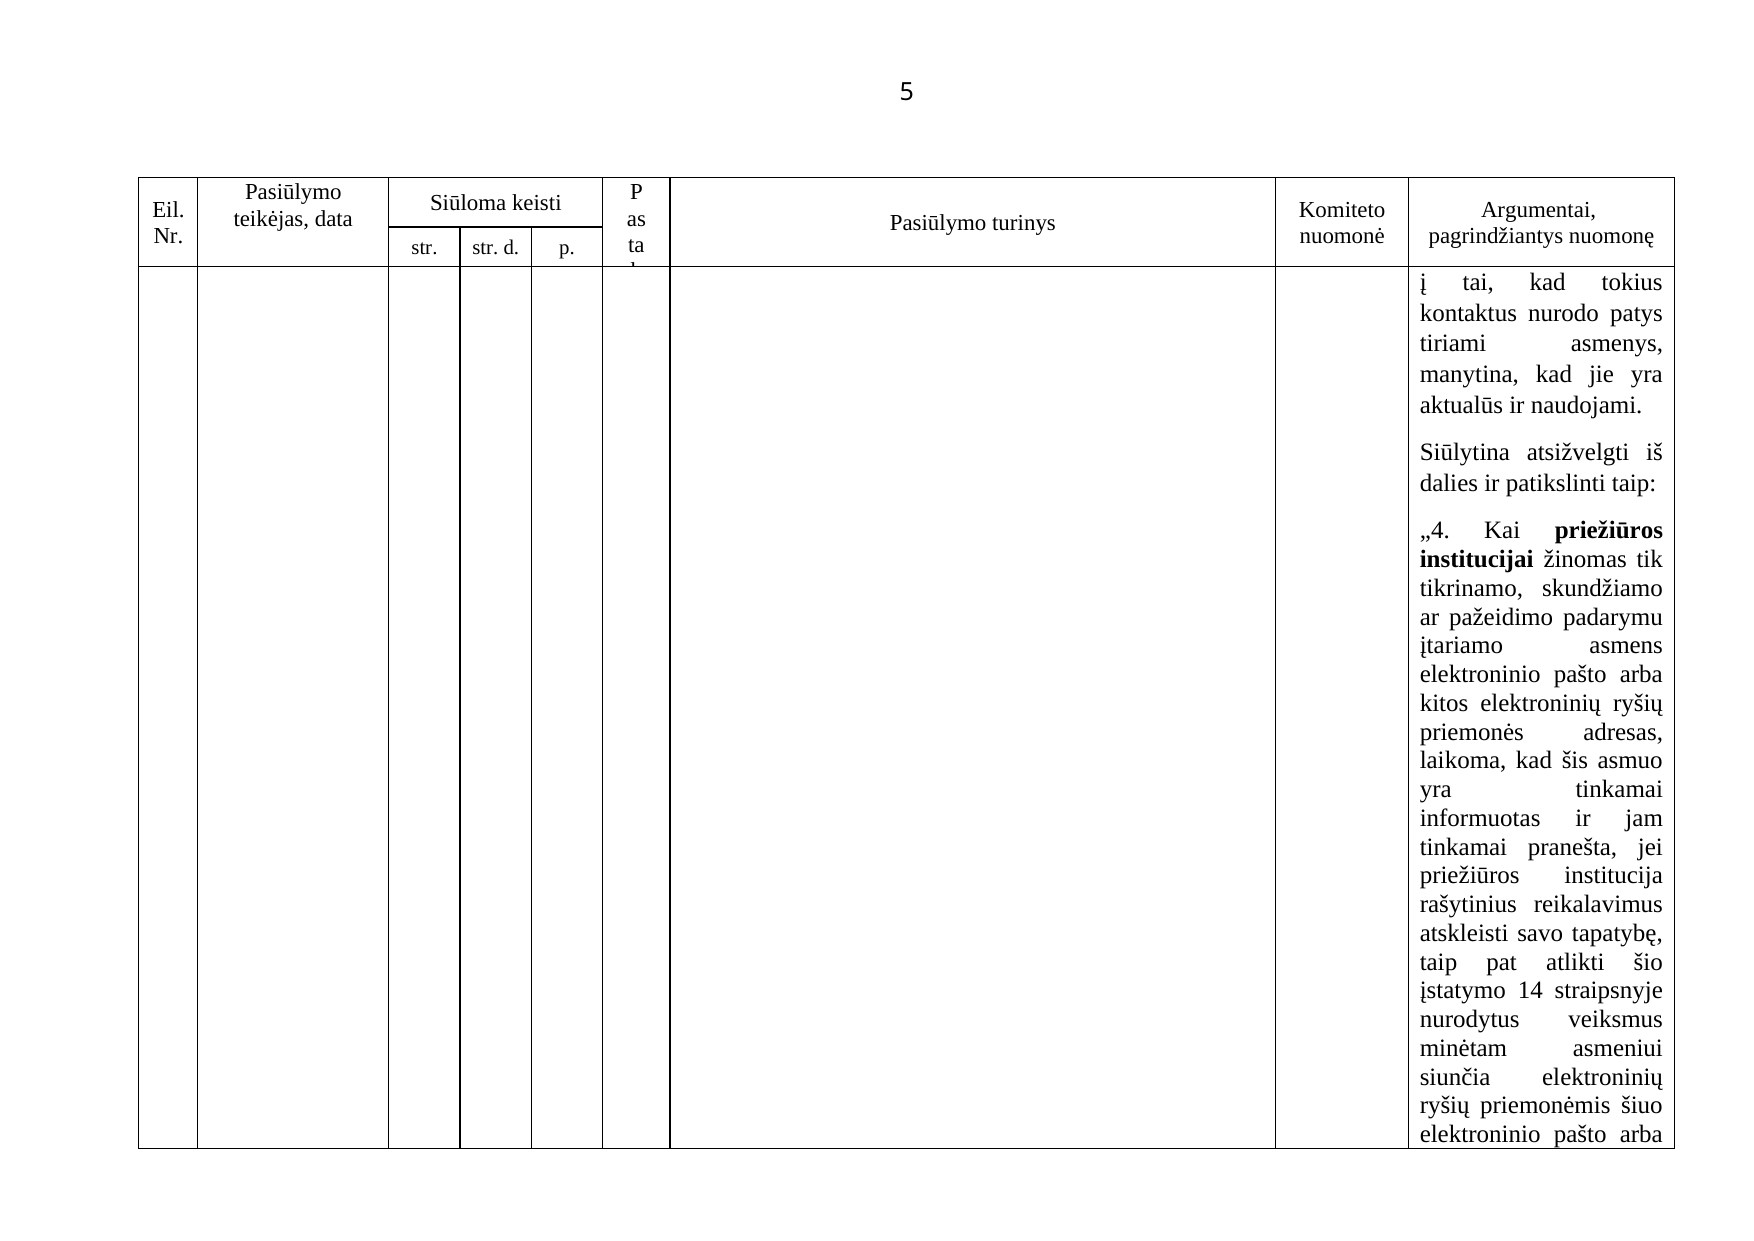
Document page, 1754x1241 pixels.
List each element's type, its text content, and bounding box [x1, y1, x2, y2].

table_cell str. d. [461, 228, 531, 266]
table_cell [389, 267, 459, 1148]
table_cell p. [532, 228, 602, 266]
table_header Pasiūlymo turinys [671, 178, 1275, 266]
table_cell [671, 267, 1275, 1148]
table_cell [139, 267, 197, 1148]
table_cell [1276, 267, 1408, 1148]
table_cell str. [389, 228, 459, 266]
table_cell į tai, kad tokius kontaktus nurodo patys tiriami asmenys, manytina, kad jie yra aktualūs ir naudojami. Siūlytina atsižvelgti iš dalies ir patikslinti taip: „4. Kai priežiūros institucijai žinomas tik tikrinamo, skundžiamo ar pažeidimo padarymu įtariamo asmens elektroninio pašto arba kitos elektroninių ryšių priemonės adresas, laikoma, kad šis asmuo yra tinkamai informuotas ir jam tinkamai pranešta, jei priežiūros institucija rašytinius reikalavimus atskleisti savo tapatybę, taip pat atlikti šio įstatymo 14 straipsnyje nurodytus veiksmus minėtam asmeniui siunčia elektroninių ryšių priemonėmis šiuo elektroninio pašto arba [1409, 267, 1674, 1148]
table_header Pastabos [603, 178, 669, 266]
table_cell [461, 267, 531, 1148]
table_header Siūloma keisti [389, 178, 602, 226]
table_header Komiteto nuomonė [1276, 178, 1408, 266]
table_cell [532, 267, 602, 1148]
table_header Pasiūlymo teikėjas, data [198, 178, 388, 266]
table_cell [198, 267, 388, 1148]
table_header Eil. Nr. [139, 178, 197, 266]
table_header Argumentai, pagrindžiantys nuomonę [1409, 178, 1674, 266]
table_cell [603, 267, 669, 1148]
